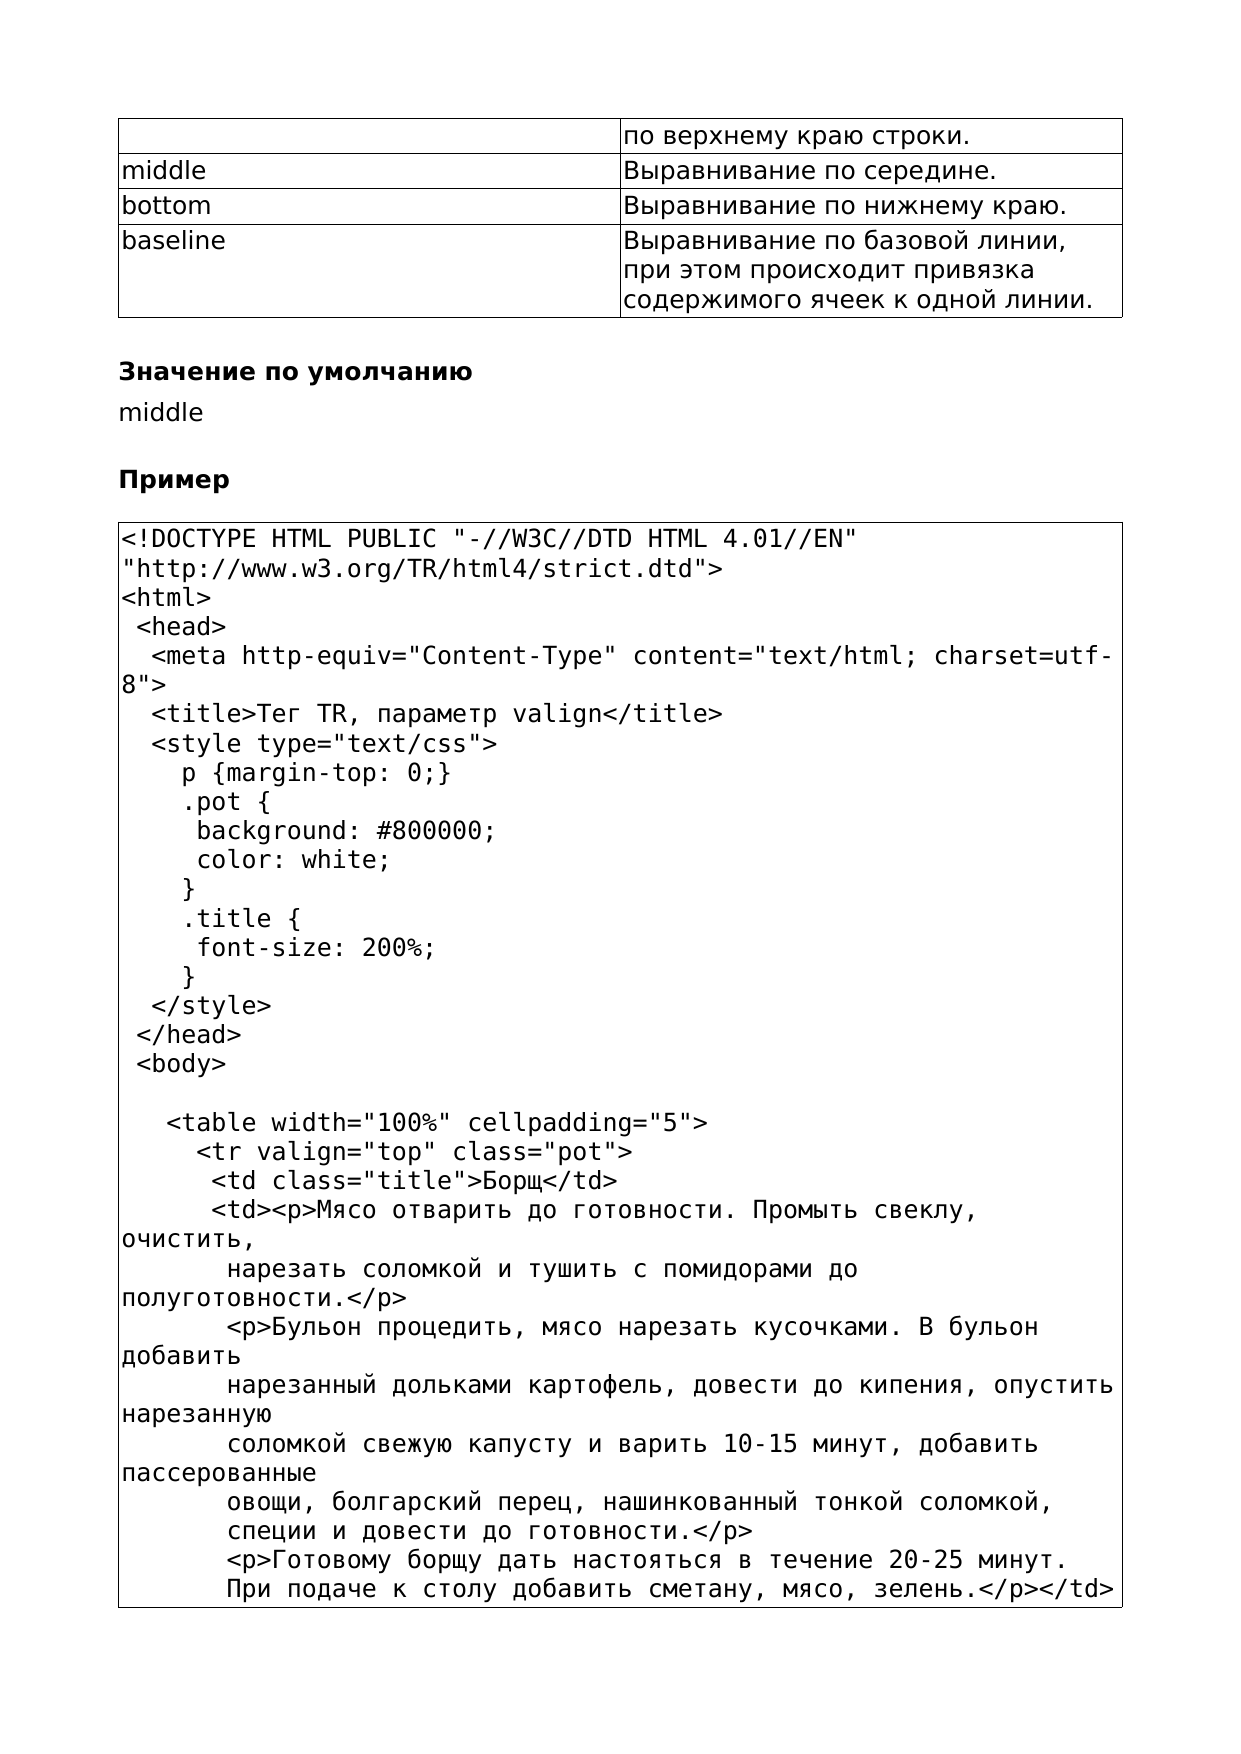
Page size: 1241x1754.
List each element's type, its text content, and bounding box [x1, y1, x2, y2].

table_header [119, 119, 620, 153]
table_header <!DOCTYPE HTML PUBLIC "-//W3C//DTD HTML 4.01//EN" "http://www.w3.org/TR/html4/strict.dtd"> <html> <head> <meta http-equiv="Content-Type" content="text/html; charset=utf-8"> <title>Тег TR, параметр valign</title> <style type="text/css"> p {margin-top: 0;} .pot { background: #800000; color: white; } .title { font-size: 200%; } </style> </head> <body> <table width="100%" cellpadding="5"> <tr valign="top" class="pot"> <td class="title">Борщ</td> <td><p>Мясо отварить до готовности. Промыть свеклу, очистить, нарезать соломкой и тушить с помидорами до полуготовности.</p> <p>Бульон процедить, мясо нарезать кусочками. В бульон добавить нарезанный дольками картофель, довести до кипения, опустить нарезанную соломкой свежую капусту и варить 10-15 минут, добавить пассерованные овощи, болгарский перец, нашинкованный тонкой соломкой, специи и довести до готовности.</p> <p>Готовому борщу дать настояться в течение 20-25 минут. При подаче к столу добавить сметану, мясо, зелень.</p></td> [119, 523, 1122, 1607]
table_header по верхнему краю строки. [621, 119, 1122, 153]
table_cell baseline [119, 225, 620, 317]
text middle [118, 398, 1122, 428]
table_cell Выравнивание по середине. [621, 154, 1122, 188]
table_cell middle [119, 154, 620, 188]
table_cell Выравнивание по нижнему краю. [621, 189, 1122, 223]
table_cell Выравнивание по базовой линии, при этом происходит привязка содержимого ячеек к одной линии. [621, 225, 1122, 317]
subtitle Значение по умолчанию [118, 357, 1122, 386]
table_cell bottom [119, 189, 620, 223]
subtitle Пример [118, 465, 1122, 494]
